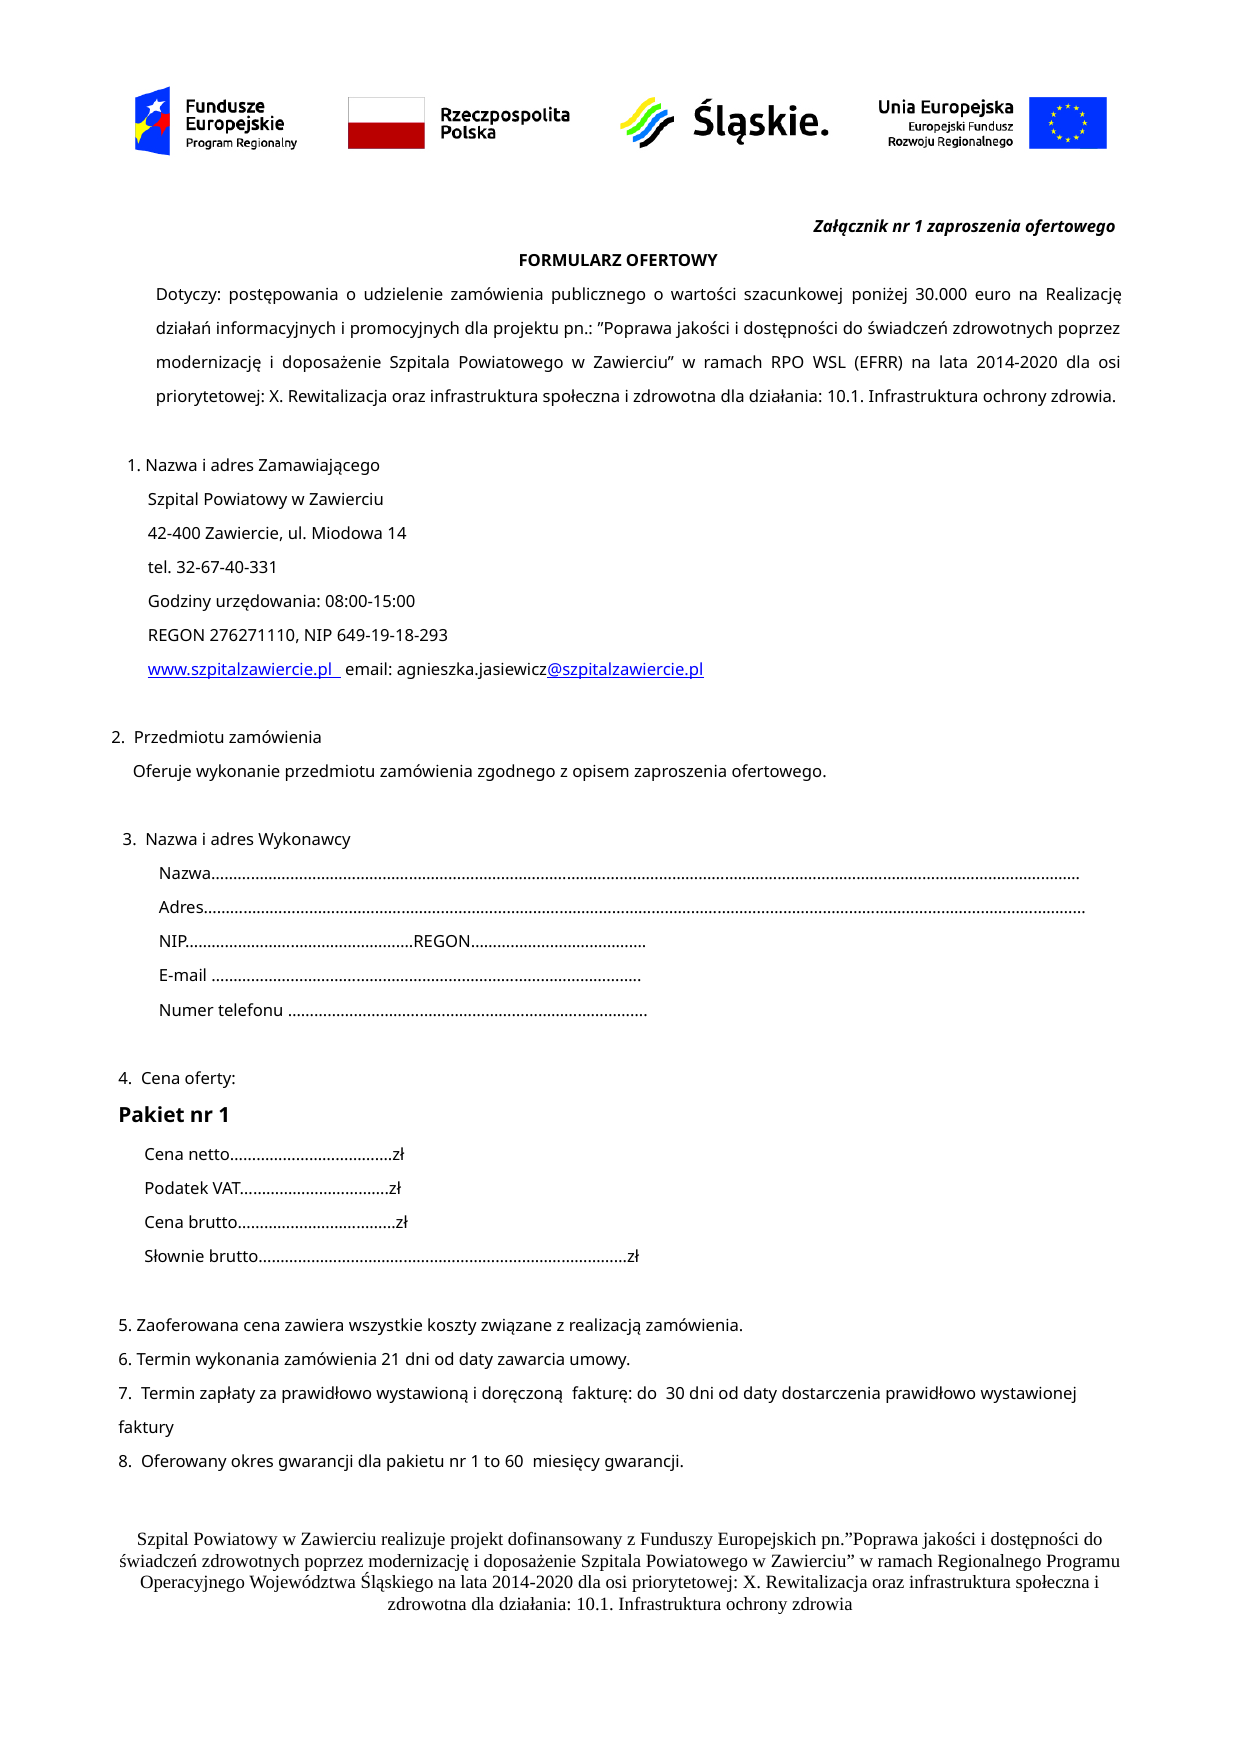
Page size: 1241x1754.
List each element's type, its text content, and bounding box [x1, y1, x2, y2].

text FORMULARZ OFERTOWY [118, 249, 1118, 271]
text www.szpitalzawiercie.pl email: agnieszka.jasiewicz@szpitalzawiercie.pl [148, 657, 1122, 680]
text 2. Przedmiotu zamówienia [81, 726, 1122, 748]
text Cena netto……………………………….zł [118, 1143, 1122, 1166]
text Cena brutto………………………………zł [118, 1211, 1122, 1234]
text REGON 276271110, NIP 649-19-18-293 [148, 623, 1122, 646]
text Szpital Powiatowy w Zawierciu [148, 487, 1122, 510]
text Oferuje wykonanie przedmiotu zamówienia zgodnego z opisem zaproszenia ofertowego. [81, 760, 1122, 782]
text Numer telefonu ………………………………………………………………………. [159, 998, 1122, 1021]
text 7. Termin zapłaty za prawidłowo wystawioną i doręczoną fakturę: do 30 dni od daty dostarczenia prawidłowo wystawionej faktury [118, 1381, 1122, 1438]
picture [118, 70, 1123, 171]
text Dotyczy: postępowania o udzielenie zamówienia publicznego o wartości szacunkowej poniżej 30.000 euro na Realizację działań informacyjnych i promocyjnych dla projektu pn.: ”Poprawa jakości i dostępności do świadczeń zdrowotnych poprzez modernizację i doposażenie Szpitala Powiatowego w Zawierciu” w ramach RPO WSL (EFRR) na lata 2014-2020 dla osi priorytetowej: X. Rewitalizacja oraz infrastruktura społeczna i zdrowotna dla działania: 10.1. Infrastruktura ochrony zdrowia. [156, 283, 1122, 408]
text 6. Termin wykonania zamówienia 21 dni od daty zawarcia umowy. [118, 1347, 1122, 1370]
text 1. Nazwa i adres Zamawiającego [118, 453, 1122, 476]
text 8. Oferowany okres gwarancji dla pakietu nr 1 to 60 miesięcy gwarancji. [118, 1449, 1122, 1472]
text Godziny urzędowania: 08:00-15:00 [148, 589, 1122, 612]
text NIP…………………………………………….REGON…………………………………. [159, 930, 1122, 953]
text 3. Nazwa i adres Wykonawcy [118, 828, 1122, 851]
text Pakiet nr 1 [118, 1100, 1122, 1129]
text 5. Zaoferowana cena zawiera wszystkie koszty związane z realizacją zamówienia. [118, 1313, 1122, 1336]
text Podatek VAT…………………………….zł [118, 1177, 1122, 1200]
text tel. 32-67-40-331 [148, 555, 1122, 578]
text Słownie brutto…………………………………………………………………………zł [118, 1245, 1122, 1268]
text Nazwa……………………………………………………………………………………………………………………………………………………………………………… [159, 862, 1122, 884]
text Załącznik nr 1 zaproszenia ofertowego [118, 215, 1118, 237]
text E-mail …………………………………………………………………………………….. [159, 964, 1122, 987]
text Adres………………………………………………………………………………………………………………………………………………………………………………… [159, 896, 1122, 919]
text 42-400 Zawiercie, ul. Miodowa 14 [148, 521, 1122, 544]
text 4. Cena oferty: [118, 1066, 1122, 1089]
